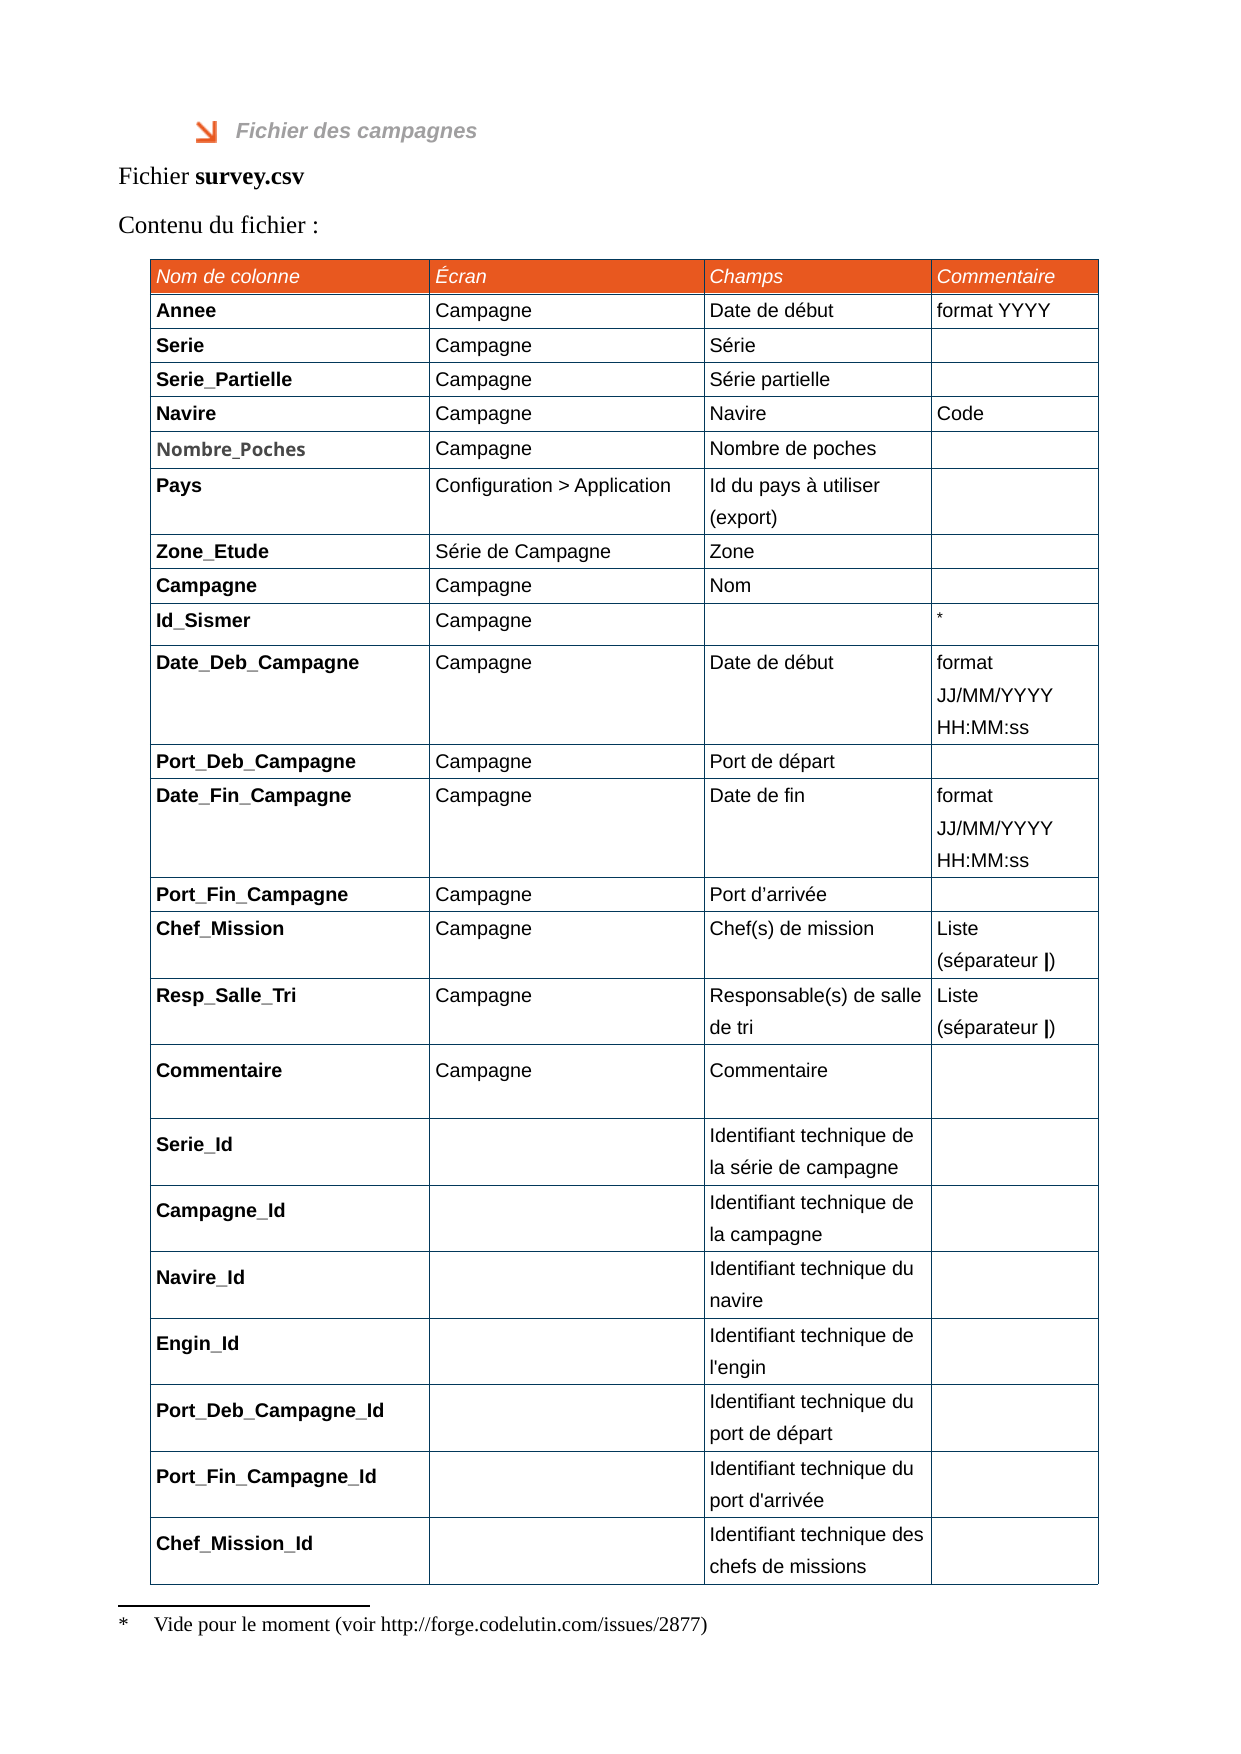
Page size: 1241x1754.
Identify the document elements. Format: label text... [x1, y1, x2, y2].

table_cell Nombre de poches [705, 432, 931, 468]
table_cell Chef_Mission [151, 912, 429, 978]
table_cell [932, 604, 1098, 645]
table_cell Identifiant technique du port de départ [705, 1385, 931, 1451]
table_cell Campagne [430, 1045, 704, 1118]
table_cell Campagne [430, 912, 704, 978]
table_cell [932, 1045, 1098, 1118]
table_cell [430, 1385, 704, 1451]
table_cell Identifiant technique de la série de campagne [705, 1119, 931, 1185]
table_cell Code [932, 397, 1098, 431]
table_cell Série de Campagne [430, 535, 704, 568]
table_cell Serie [151, 329, 429, 362]
table_cell Port de départ [705, 745, 931, 778]
table_cell Campagne [430, 979, 704, 1044]
table_cell Port_Fin_Campagne_Id [151, 1452, 429, 1517]
table_cell Nom [705, 569, 931, 603]
table_cell [932, 1385, 1098, 1451]
text Fichier survey.csv [118, 161, 1122, 190]
table_cell Port_Deb_Campagne [151, 745, 429, 778]
table_cell Configuration > Application [430, 469, 704, 534]
table_cell Navire_Id [151, 1252, 429, 1318]
table_cell Campagne_Id [151, 1186, 429, 1251]
table_cell [932, 1319, 1098, 1384]
table_cell [932, 1452, 1098, 1517]
table_cell Commentaire [705, 1045, 931, 1118]
table_cell [932, 569, 1098, 603]
table_cell Identifiant technique du port d'arrivée [705, 1452, 931, 1517]
table_cell format JJ/MM/YYYY HH:MM:ss [932, 779, 1098, 877]
table_cell Annee [151, 295, 429, 328]
table_cell [932, 1119, 1098, 1185]
table_cell format YYYY [932, 295, 1098, 328]
table_cell format JJ/MM/YYYY HH:MM:ss [932, 646, 1098, 744]
table_cell Campagne [430, 432, 704, 468]
subtitle Fichier des campagnes [195, 118, 1122, 143]
table_cell Liste (séparateur |) [932, 912, 1098, 978]
picture [196, 121, 217, 143]
table_cell [430, 1252, 704, 1318]
table_cell Campagne [430, 604, 704, 645]
table_cell Identifiant technique des chefs de missions [705, 1518, 931, 1583]
table_cell Identifiant technique de la campagne [705, 1186, 931, 1251]
table_cell Campagne [430, 745, 704, 778]
table_cell [430, 1119, 704, 1185]
table_cell Date de début [705, 646, 931, 744]
table_cell Identifiant technique du navire [705, 1252, 931, 1318]
table_cell Resp_Salle_Tri [151, 979, 429, 1044]
table_cell Navire [705, 397, 931, 431]
table_cell Chef_Mission_Id [151, 1518, 429, 1583]
table_cell Pays [151, 469, 429, 534]
text Contenu du fichier : [118, 210, 1122, 239]
table_cell [932, 329, 1098, 362]
table_cell Id du pays à utiliser (export) [705, 469, 931, 534]
table_cell [430, 1186, 704, 1251]
table_cell Engin_Id [151, 1319, 429, 1384]
table_header Commentaire [932, 260, 1098, 293]
table_cell [932, 1518, 1098, 1583]
table_header Champs [705, 260, 931, 293]
table_cell Date de début [705, 295, 931, 328]
table_cell Nombre_Poches [151, 432, 429, 468]
table_cell Campagne [430, 363, 704, 396]
table_cell Serie_Id [151, 1119, 429, 1185]
table_cell [430, 1319, 704, 1384]
table_cell Serie_Partielle [151, 363, 429, 396]
table_cell Campagne [430, 397, 704, 431]
table_cell Identifiant technique de l'engin [705, 1319, 931, 1384]
table_cell Date de fin [705, 779, 931, 877]
table_cell [932, 432, 1098, 468]
table_cell Campagne [430, 329, 704, 362]
table_cell Série [705, 329, 931, 362]
table_header Écran [430, 260, 704, 293]
table_cell Campagne [430, 295, 704, 328]
table_cell [932, 363, 1098, 396]
table_cell Campagne [151, 569, 429, 603]
table_cell [430, 1518, 704, 1583]
table_cell Responsable(s) de salle de tri [705, 979, 931, 1044]
table_cell Port d’arrivée [705, 878, 931, 911]
table_cell Id_Sismer [151, 604, 429, 645]
table_cell Zone [705, 535, 931, 568]
table_cell Campagne [430, 779, 704, 877]
table_cell Campagne [430, 878, 704, 911]
table_cell [705, 604, 931, 645]
table_cell Date_Fin_Campagne [151, 779, 429, 877]
table_cell Commentaire [151, 1045, 429, 1118]
table_cell [932, 878, 1098, 911]
table_header Nom de colonne [151, 260, 429, 293]
table_cell [932, 535, 1098, 568]
table_cell Port_Deb_Campagne_Id [151, 1385, 429, 1451]
table_cell [932, 469, 1098, 534]
table_cell Port_Fin_Campagne [151, 878, 429, 911]
table_cell [932, 745, 1098, 778]
table_cell Zone_Etude [151, 535, 429, 568]
table_cell Liste (séparateur |) [932, 979, 1098, 1044]
table_cell [932, 1186, 1098, 1251]
table_cell [430, 1452, 704, 1517]
table_cell Chef(s) de mission [705, 912, 931, 978]
table_cell Date_Deb_Campagne [151, 646, 429, 744]
table_cell Série partielle [705, 363, 931, 396]
table_cell Campagne [430, 569, 704, 603]
table_cell [932, 1252, 1098, 1318]
table_cell Campagne [430, 646, 704, 744]
table_cell Navire [151, 397, 429, 431]
